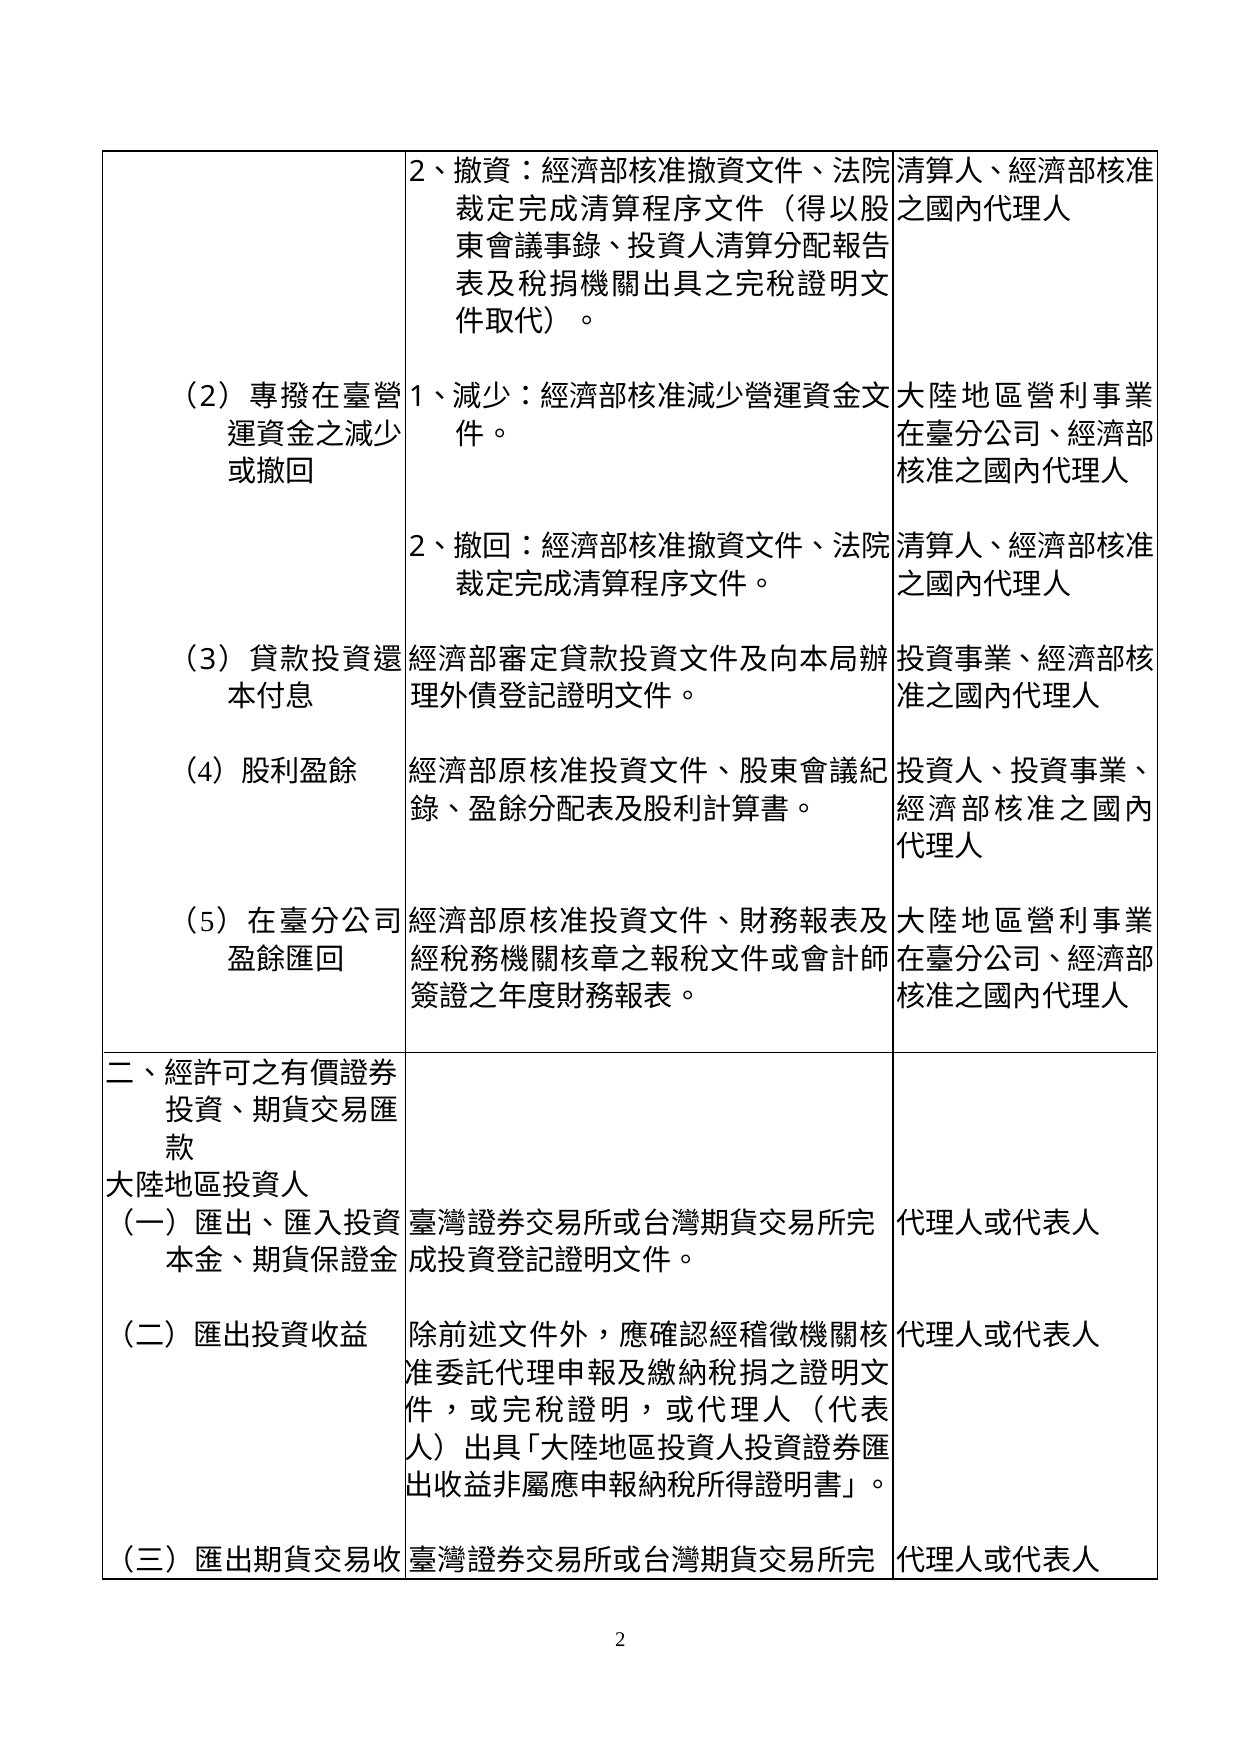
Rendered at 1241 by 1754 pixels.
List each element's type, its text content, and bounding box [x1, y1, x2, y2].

table_cell 二、經許可之有價證券投資、期貨交易匯款 大陸地區投資人 （一）匯出、匯入投資本金、期貨保證金 （二）匯出投資收益 （三）匯出期貨交易收 [103, 1053, 405, 1578]
table_cell 代理人或代表人 代理人或代表人 代理人或代表人 [894, 1052, 1157, 1578]
table_cell 臺灣證券交易所或台灣期貨交易所完成投資登記證明文件。 除前述文件外，應確認經稽徵機關核准委託代理申報及繳納稅捐之證明文件，或完稅證明，或代理人（代表人）出具「大陸地區投資人投資證券匯出收益非屬應申報納稅所得證明書」。 臺灣證券交易所或台灣期貨交易所完 [406, 1053, 892, 1578]
table_cell 清算人、經濟部核准之國內代理人 大陸地區營利事業在臺分公司、經濟部核准之國內代理人 清算人、經濟部核准之國內代理人 投資事業、經濟部核准之國內代理人 投資人、投資事業、經濟部核准之國內代理人 大陸地區營利事業在臺分公司、經濟部核准之國內代理人 [894, 152, 1157, 1052]
table_cell （2）專撥在臺營運資金之減少或撤回 （3）貸款投資還本付息 （4）股利盈餘 （5）在臺分公司盈餘匯回 [103, 152, 405, 1052]
table_cell 2、撤資：經濟部核准撤資文件、法院裁定完成清算程序文件（得以股東會議事錄、投資人清算分配報告表及稅捐機關出具之完稅證明文件取代）。 1、減少：經濟部核准減少營運資金文件。 2、撤回：經濟部核准撤資文件、法院裁定完成清算程序文件。 經濟部審定貸款投資文件及向本局辦理外債登記證明文件。 經濟部原核准投資文件、股東會議紀錄、盈餘分配表及股利計算書。 經濟部原核准投資文件、財務報表及經稅務機關核章之報稅文件或會計師簽證之年度財務報表。 [406, 152, 892, 1052]
